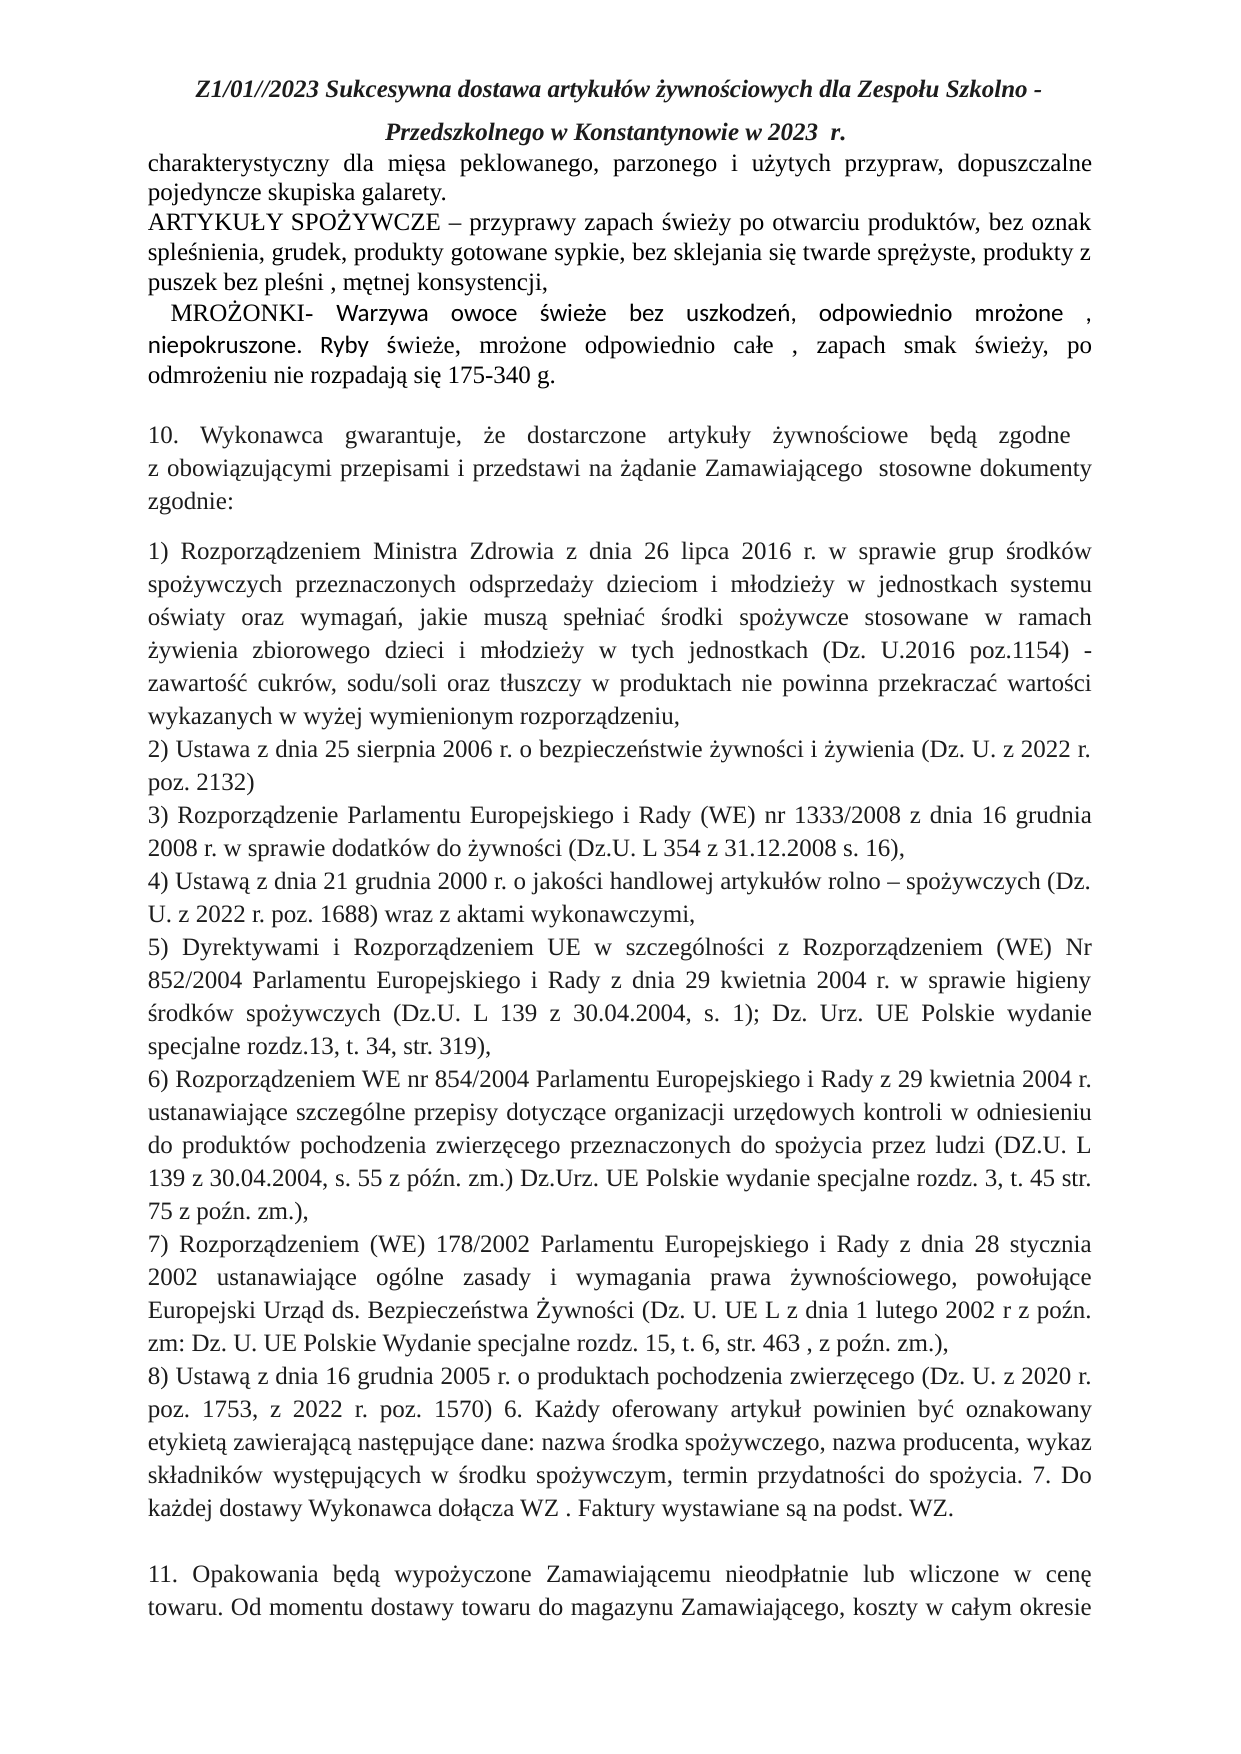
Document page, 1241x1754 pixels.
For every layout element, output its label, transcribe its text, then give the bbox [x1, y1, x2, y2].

text 6) Rozporządzeniem WE nr 854/2004 Parlamentu Europejskiego i Rady z 29 kwietnia 2004 r. ustanawiające szczególne przepisy dotyczące organizacji urzędowych kontroli w odniesieniu do produktów pochodzenia zwierzęcego przeznaczonych do spożycia przez ludzi (DZ.U. L 139 z 30.04.2004, s. 55 z późn. zm.) Dz.Urz. UE Polskie wydanie specjalne rozdz. 3, t. 45 str. 75 z poźn. zm.), [148, 1064, 1093, 1225]
text 10. Wykonawca gwarantuje, że dostarczone artykuły żywnościowe będą zgodne z obowiązującymi przepisami i przedstawi na żądanie Zamawiającego stosowne dokumenty zgodnie: [148, 420, 1093, 515]
text 7) Rozporządzeniem (WE) 178/2002 Parlamentu Europejskiego i Rady z dnia 28 stycznia 2002 ustanawiające ogólne zasady i wymagania prawa żywnościowego, powołujące Europejski Urząd ds. Bezpieczeństwa Żywności (Dz. U. UE L z dnia 1 lutego 2002 r z poźn. zm: Dz. U. UE Polskie Wydanie specjalne rozdz. 15, t. 6, str. 463 , z poźn. zm.), [148, 1229, 1093, 1357]
text MROŻONKI- Warzywa owoce świeże bez uszkodzeń, odpowiednio mrożone , niepokruszone. Ryby świeże, mrożone odpowiednio całe , zapach smak świeży, po odmrożeniu nie rozpadają się 175-340 g. [148, 297, 1093, 389]
text 1) Rozporządzeniem Ministra Zdrowia z dnia 26 lipca 2016 r. w sprawie grup środków spożywczych przeznaczonych odsprzedaży dzieciom i młodzieży w jednostkach systemu oświaty oraz wymagań, jakie muszą spełniać środki spożywcze stosowane w ramach żywienia zbiorowego dzieci i młodzieży w tych jednostkach (Dz. U.2016 poz.1154) - zawartość cukrów, sodu/soli oraz tłuszczy w produktach nie powinna przekraczać wartości wykazanych w wyżej wymienionym rozporządzeniu, [148, 536, 1093, 729]
text 4) Ustawą z dnia 21 grudnia 2000 r. o jakości handlowej artykułów rolno – spożywczych (Dz. U. z 2022 r. poz. 1688) wraz z aktami wykonawczymi, [148, 866, 1093, 928]
text 11. Opakowania będą wypożyczone Zamawiającemu nieodpłatnie lub wliczone w cenę towaru. Od momentu dostawy towaru do magazynu Zamawiającego, koszty w całym okresie [148, 1559, 1093, 1621]
text 3) Rozporządzenie Parlamentu Europejskiego i Rady (WE) nr 1333/2008 z dnia 16 grudnia 2008 r. w sprawie dodatków do żywności (Dz.U. L 354 z 31.12.2008 s. 16), [148, 800, 1093, 862]
text 5) Dyrektywami i Rozporządzeniem UE w szczególności z Rozporządzeniem (WE) Nr 852/2004 Parlamentu Europejskiego i Rady z dnia 29 kwietnia 2004 r. w sprawie higieny środków spożywczych (Dz.U. L 139 z 30.04.2004, s. 1); Dz. Urz. UE Polskie wydanie specjalne rozdz.13, t. 34, str. 319), [148, 932, 1093, 1060]
text ARTYKUŁY SPOŻYWCZE – przyprawy zapach świeży po otwarciu produktów, bez oznak spleśnienia, grudek, produkty gotowane sypkie, bez sklejania się twarde sprężyste, produkty z puszek bez pleśni , mętnej konsystencji, [148, 207, 1093, 296]
text charakterystyczny dla mięsa peklowanego, parzonego i użytych przypraw, dopuszczalne pojedyncze skupiska galarety. [148, 148, 1093, 206]
text 2) Ustawa z dnia 25 sierpnia 2006 r. o bezpieczeństwie żywności i żywienia (Dz. U. z 2022 r. poz. 2132) [148, 734, 1093, 796]
text 8) Ustawą z dnia 16 grudnia 2005 r. o produktach pochodzenia zwierzęcego (Dz. U. z 2020 r. poz. 1753, z 2022 r. poz. 1570) 6. Każdy oferowany artykuł powinien być oznakowany etykietą zawierającą następujące dane: nazwa środka spożywczego, nazwa producenta, wykaz składników występujących w środku spożywczym, termin przydatności do spożycia. 7. Do każdej dostawy Wykonawca dołącza WZ . Faktury wystawiane są na podst. WZ. [148, 1361, 1093, 1522]
